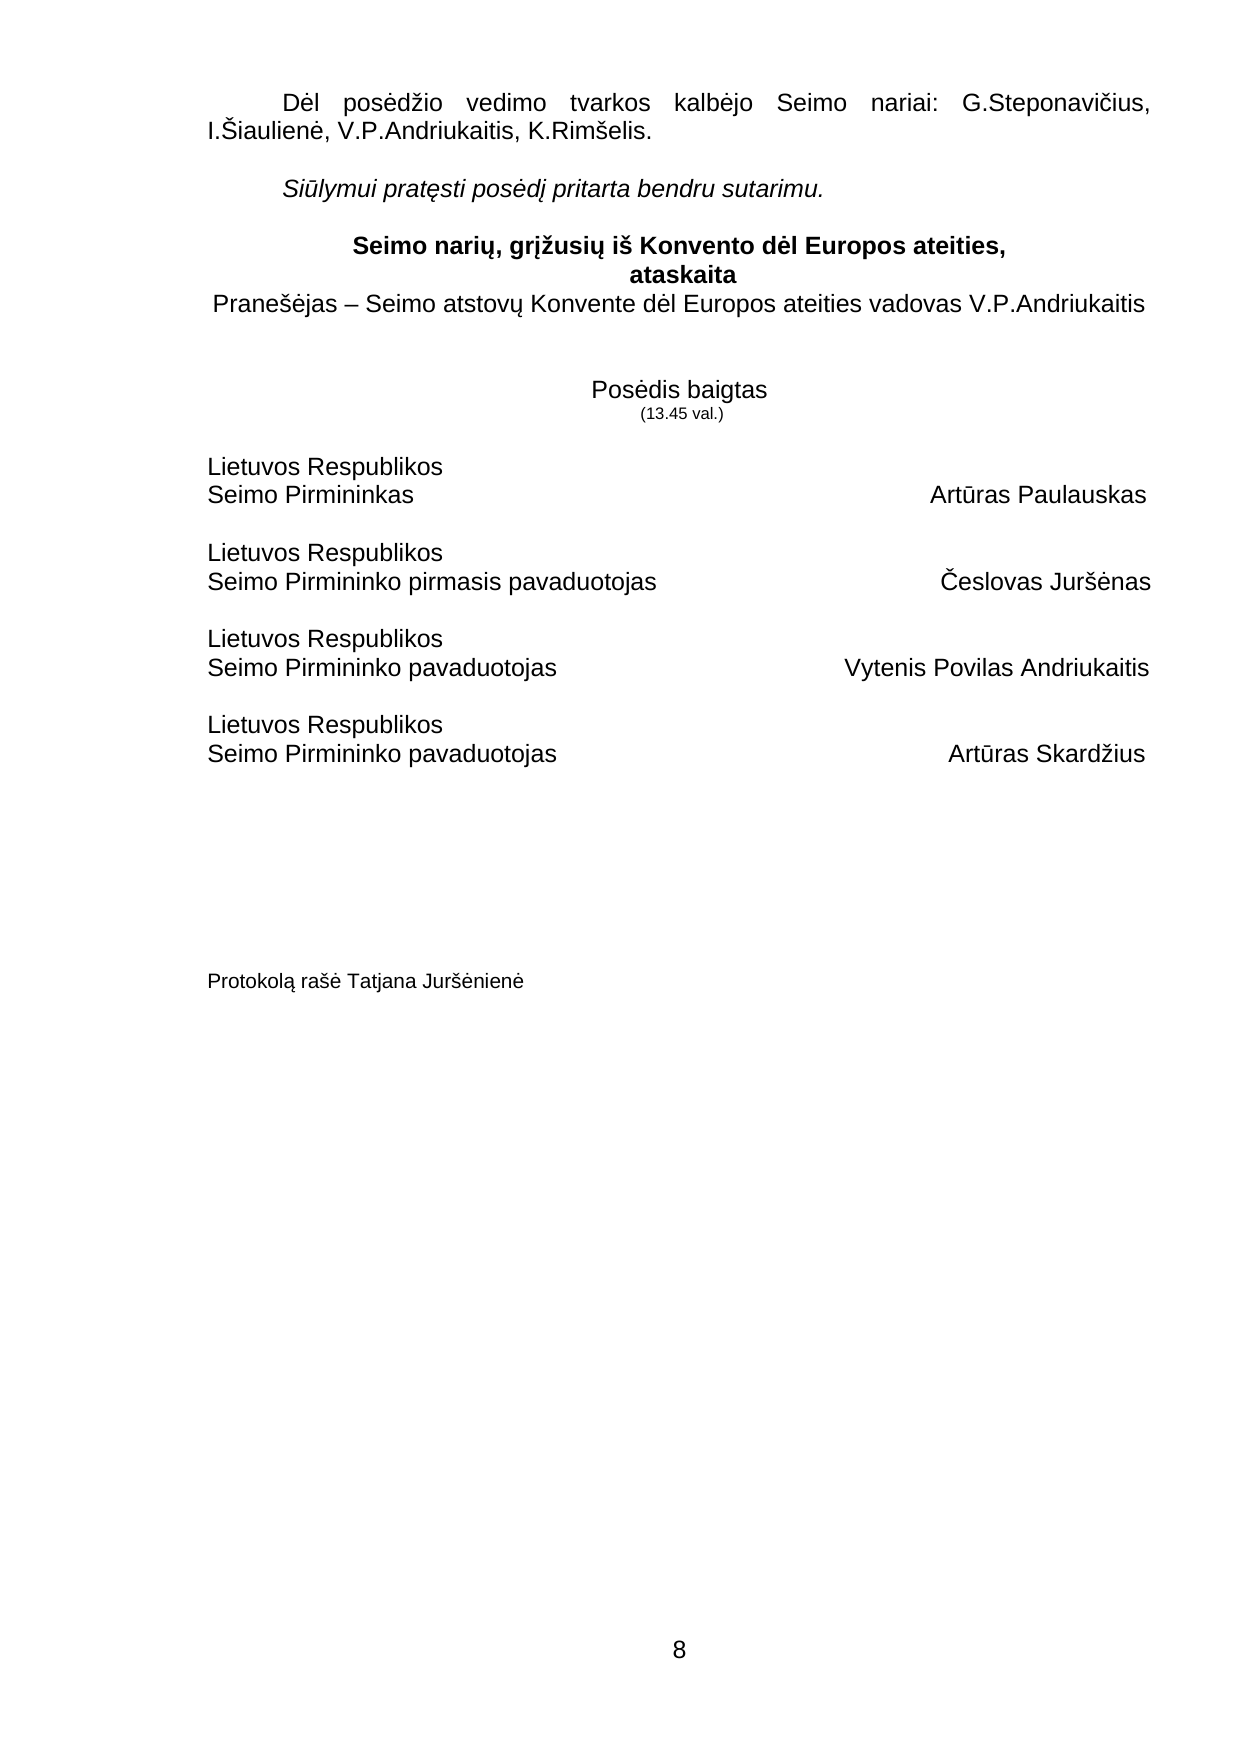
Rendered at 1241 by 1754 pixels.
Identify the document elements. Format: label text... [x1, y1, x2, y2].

text Lietuvos Respublikos [207, 624, 1152, 653]
text Posėdis baigtas [207, 375, 1152, 404]
text Seimo Pirmininko pavaduotojas Vytenis Povilas Andriukaitis [207, 653, 1152, 682]
text Seimo Pirmininkas Artūras Paulauskas [207, 480, 1152, 509]
text Seimo Pirmininko pirmasis pavaduotojas Česlovas Juršėnas [207, 567, 1152, 595]
text Lietuvos Respublikos [207, 538, 1152, 567]
text Seimo narių, grįžusių iš Konvento dėl Europos ateities, [207, 231, 1152, 260]
text Lietuvos Respublikos [207, 710, 1152, 739]
text Dėl posėdžio vedimo tvarkos kalbėjo Seimo nariai: G.Steponavičius, I.Šiaulienė, V.P.Andriukaitis, K.Rimšelis. [207, 87, 1152, 145]
text Seimo Pirmininko pavaduotojas Artūras Skardžius [207, 739, 1152, 768]
text (13.45 val.) [207, 404, 1152, 423]
text Protokolą rašė Tatjana Juršėnienė [207, 969, 1152, 993]
text ataskaita [207, 260, 1152, 289]
text Lietuvos Respublikos [207, 452, 1152, 480]
text Siūlymui pratęsti posėdį pritarta bendru sutarimu. [207, 174, 1152, 202]
text Pranešėjas – Seimo atstovų Konvente dėl Europos ateities vadovas V.P.Andriukaitis [207, 289, 1152, 317]
